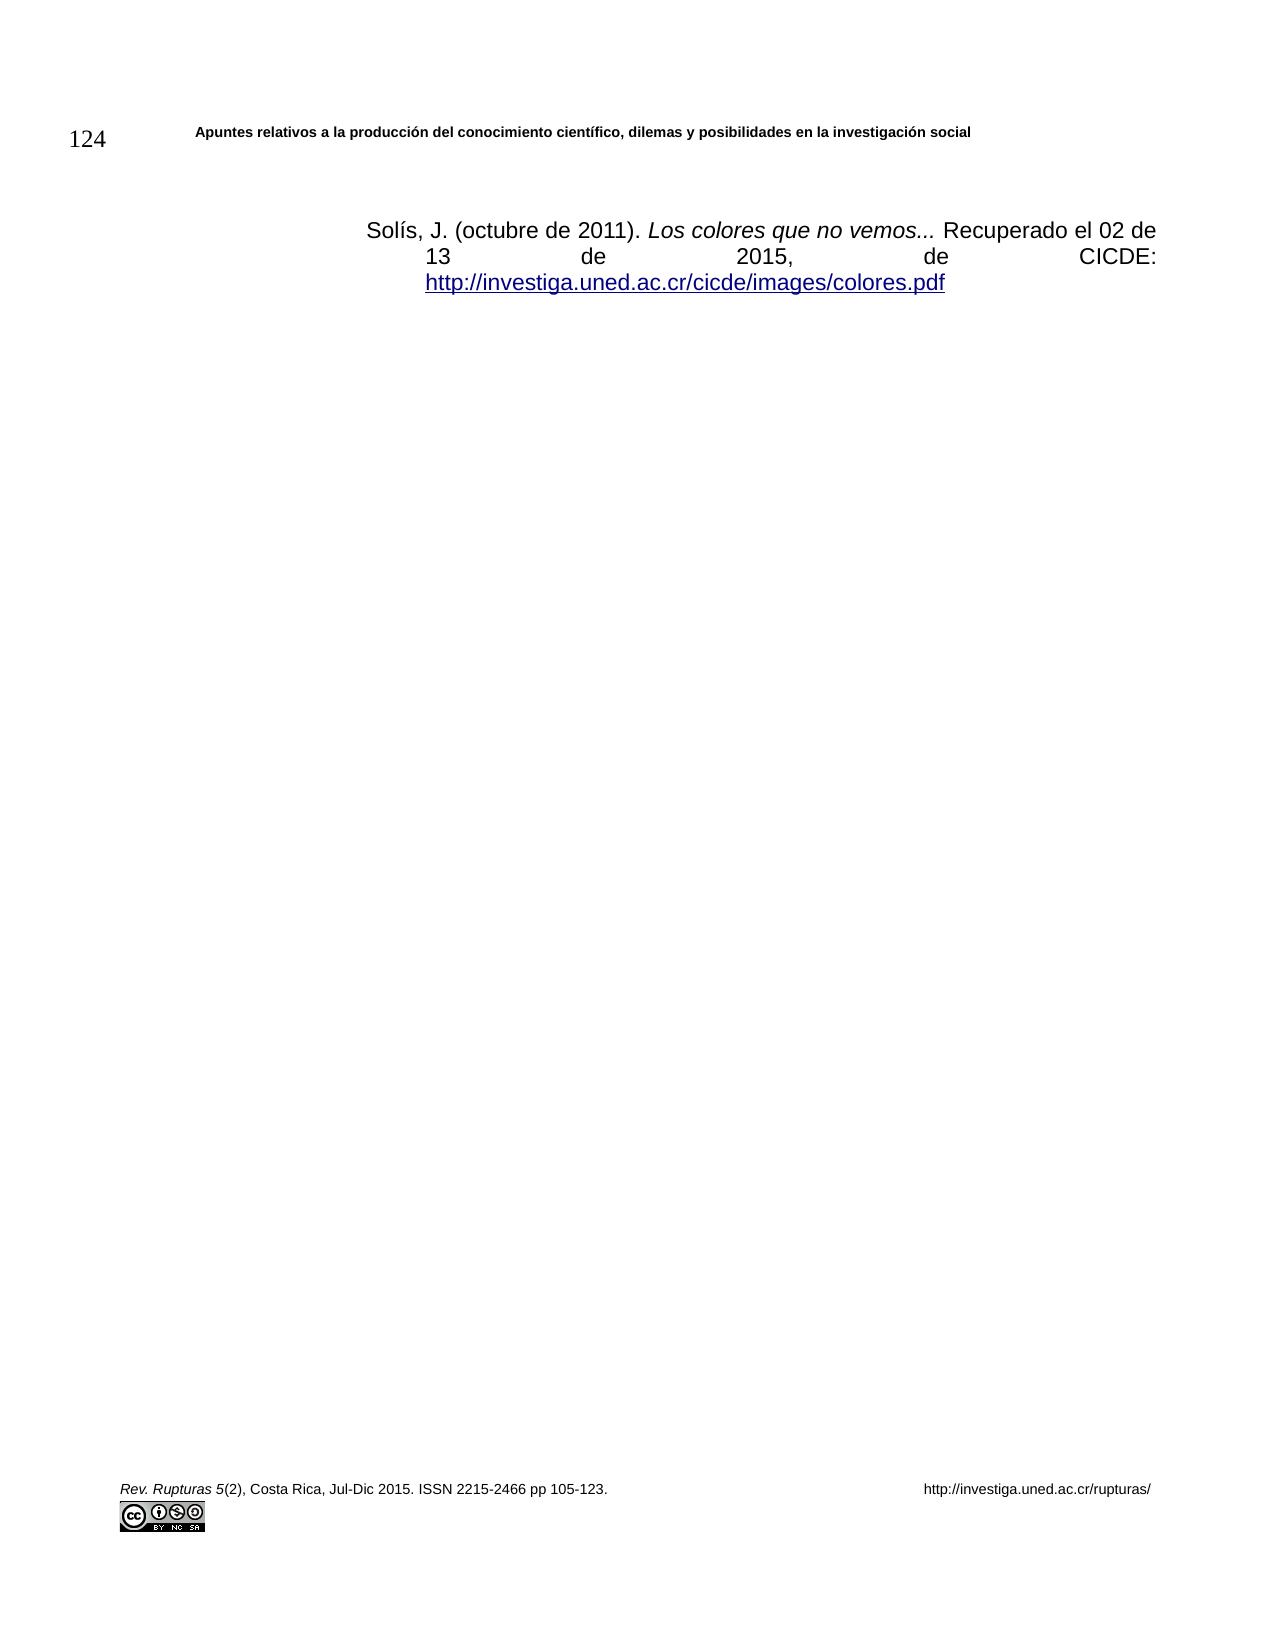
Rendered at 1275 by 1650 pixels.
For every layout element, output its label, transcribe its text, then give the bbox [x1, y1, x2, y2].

text Solís, J. (octubre de 2011). Los colores que no vemos... Recuperado el 02 de 13 de 2015, de CICDE: http://investiga.uned.ac.cr/cicde/images/colores.pdf [366, 217, 1157, 296]
picture [119, 1501, 205, 1532]
